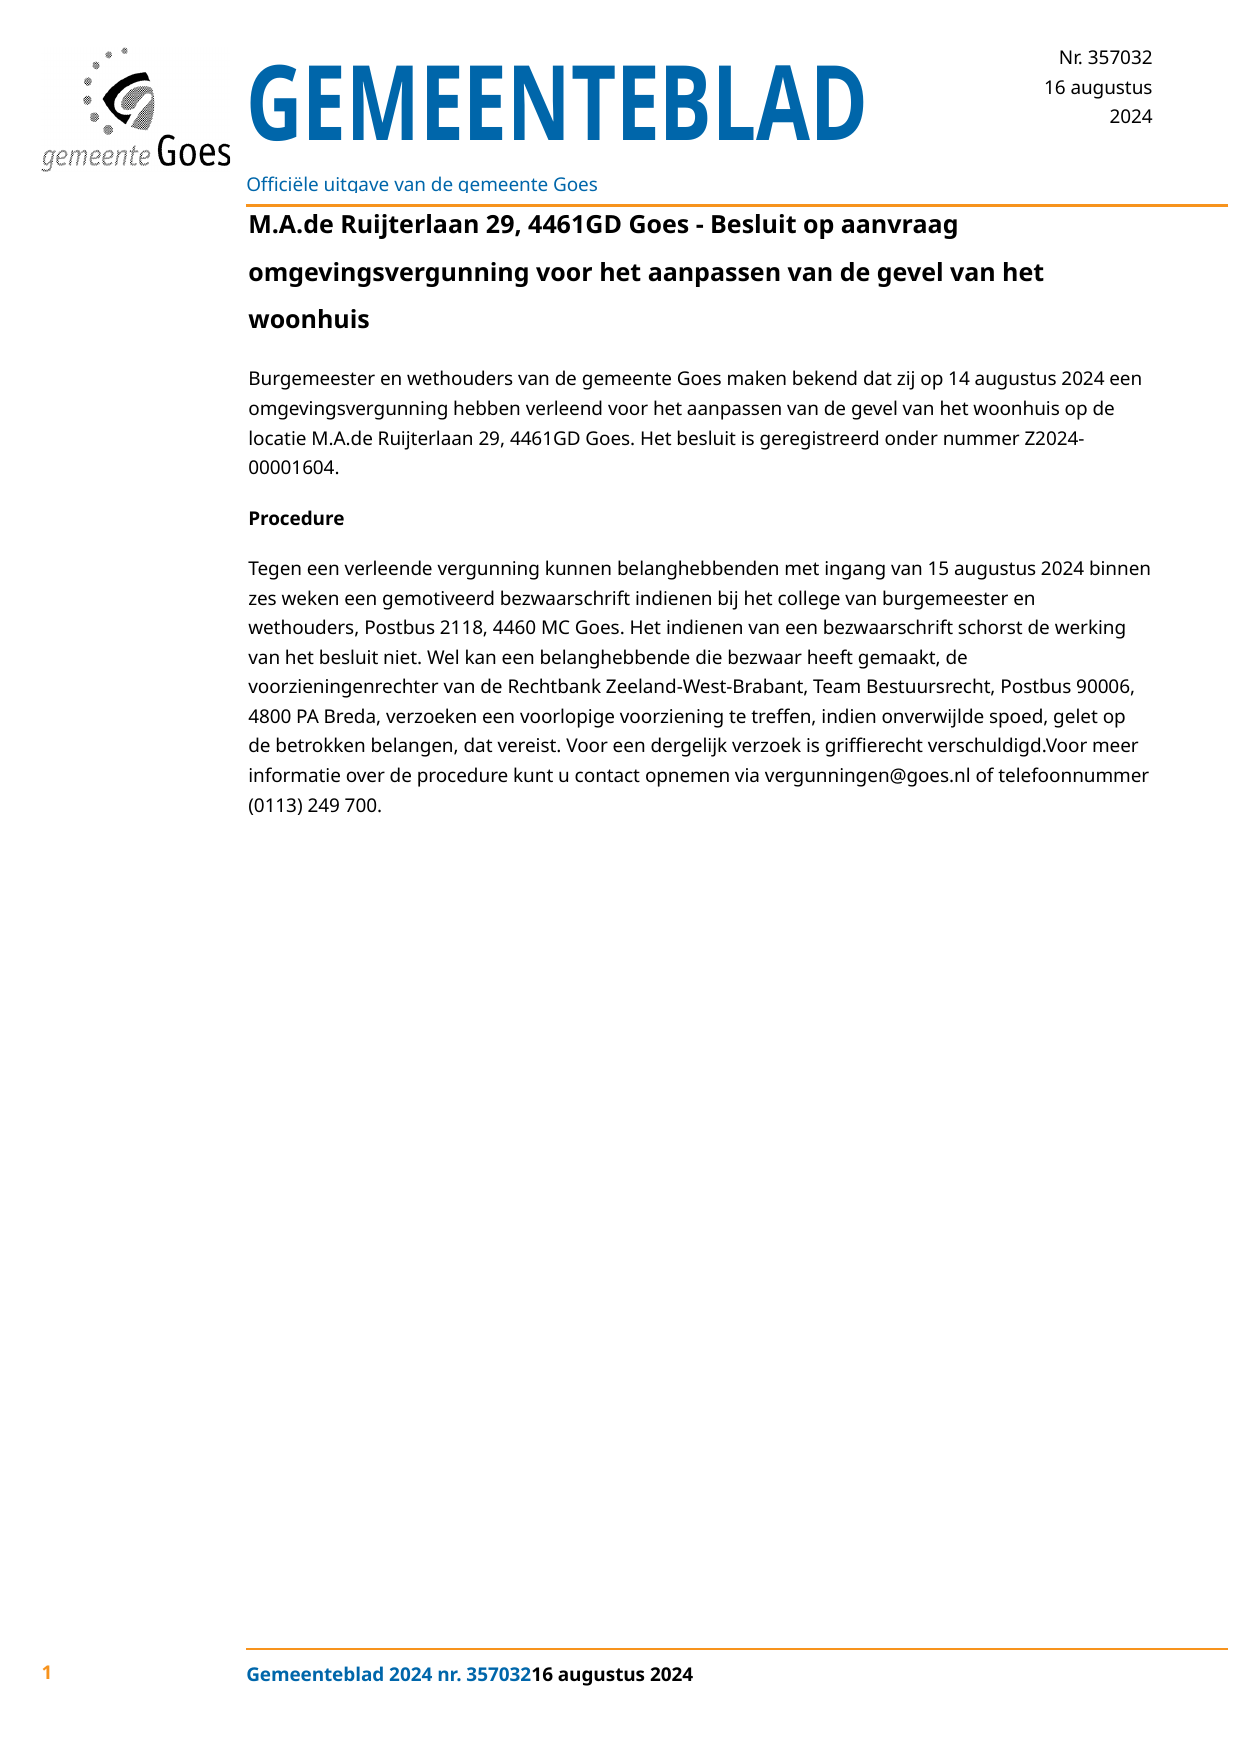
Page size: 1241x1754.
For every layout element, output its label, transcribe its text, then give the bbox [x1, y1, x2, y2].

text Procedure [248, 505, 1152, 530]
text Tegen een verleende vergunning kunnen belanghebbenden met ingang van 15 augustus 2024 binnen zes weken een gemotiveerd bezwaarschrift indienen bij het college van burgemeester en wethouders, Postbus 2118, 4460 MC Goes. Het indienen van een bezwaarschrift schorst de werking van het besluit niet. Wel kan een belanghebbende die bezwaar heeft gemaakt, de voorzieningenrechter van de Rechtbank Zeeland-West-Brabant, Team Bestuursrecht, Postbus 90006, 4800 PA Breda, verzoeken een voorlopige voorziening te treffen, indien onverwijlde spoed, gelet op de betrokken belangen, dat vereist. Voor een dergelijk verzoek is griffierecht verschuldigd.Voor meer informatie over de procedure kunt u contact opnemen via vergunningen@goes.nl of telefoonnummer (0113) 249 700. [248, 555, 1152, 817]
text Burgemeester en wethouders van de gemeente Goes maken bekend dat zij op 14 augustus 2024 een omgevingsvergunning hebben verleend voor het aanpassen van de gevel van het woonhuis op de locatie M.A.de Ruijterlaan 29, 4461GD Goes. Het besluit is geregistreerd onder nummer Z2024-00001604. [248, 366, 1152, 480]
picture [41, 47, 231, 172]
text M.A.de Ruijterlaan 29, 4461GD Goes - Besluit op aanvraag omgevingsvergunning voor het aanpassen van de gevel van het woonhuis [248, 207, 1152, 336]
